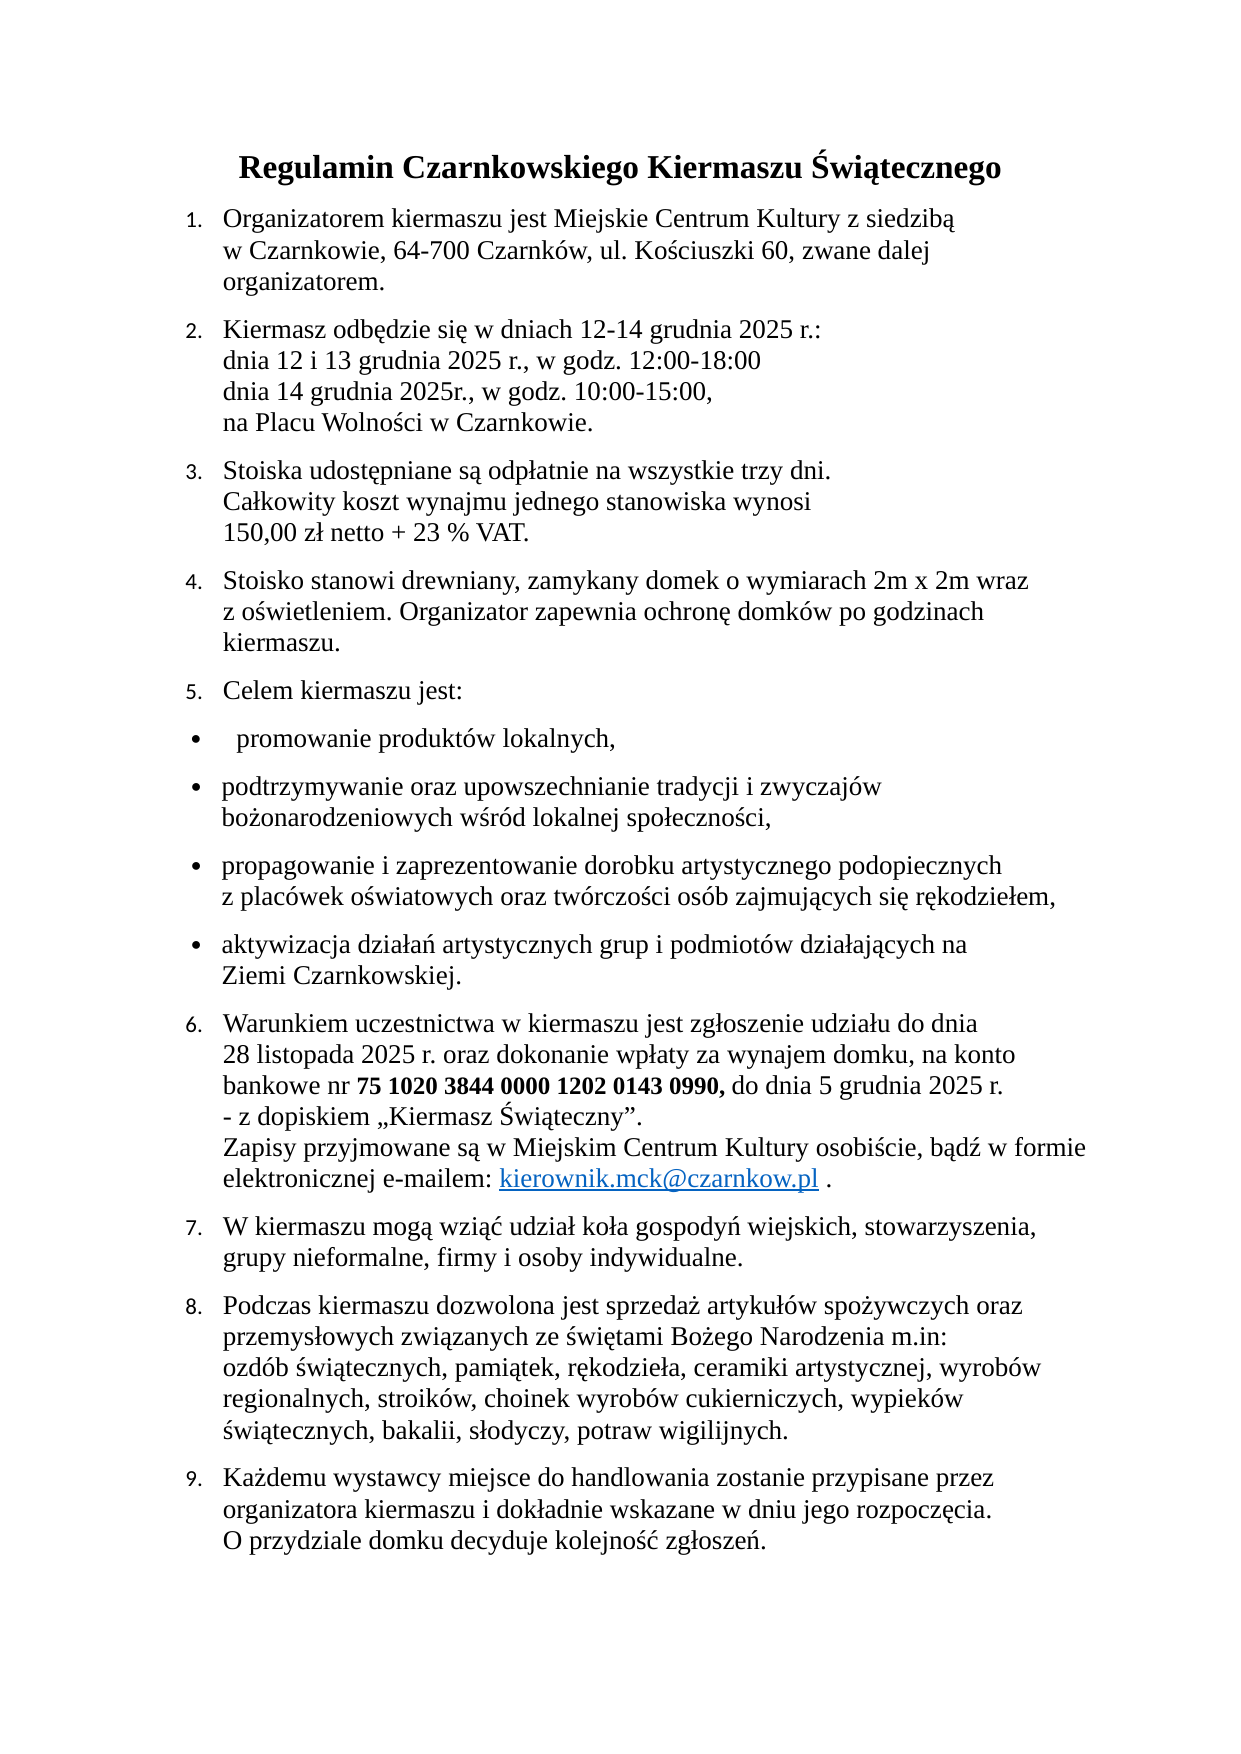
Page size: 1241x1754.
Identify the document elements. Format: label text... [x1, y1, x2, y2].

list Stoisko stanowi drewniany, zamykany domek o wymiarach 2m x 2m wraz z oświetleniem. Organizator zapewnia ochronę domków po godzinach kiermaszu. [185, 564, 1093, 657]
list podtrzymywanie oraz upowszechnianie tradycji i zwyczajów bożonarodzeniowych wśród lokalnej społeczności, [192, 770, 1093, 832]
list Każdemu wystawcy miejsce do handlowania zostanie przypisane przez organizatora kiermaszu i dokładnie wskazane w dniu jego rozpoczęcia. O przydziale domku decyduje kolejność zgłoszeń. [185, 1462, 1093, 1555]
list Organizatorem kiermaszu jest Miejskie Centrum Kultury z siedzibą w Czarnkowie, 64-700 Czarnków, ul. Kościuszki 60, zwane dalej organizatorem. [185, 203, 1093, 296]
list W kiermaszu mogą wziąć udział koła gospodyń wiejskich, stowarzyszenia, grupy nieformalne, firmy i osoby indywidualne. [185, 1210, 1093, 1272]
list Kiermasz odbędzie się w dniach 12-14 grudnia 2025 r.: dnia 12 i 13 grudnia 2025 r., w godz. 12:00-18:00 dnia 14 grudnia 2025r., w godz. 10:00-15:00, na Placu Wolności w Czarnkowie. [185, 313, 1093, 437]
list promowanie produktów lokalnych, [162, 722, 1093, 753]
list Stoiska udostępniane są odpłatnie na wszystkie trzy dni. Całkowity koszt wynajmu jednego stanowiska wynosi 150,00 zł netto + 23 % VAT. [185, 454, 1093, 547]
list aktywizacja działań artystycznych grup i podmiotów działających na Ziemi Czarnkowskiej. [192, 928, 1093, 990]
list propagowanie i zaprezentowanie dorobku artystycznego podopiecznych z placówek oświatowych oraz twórczości osób zajmujących się rękodziełem, [192, 849, 1093, 911]
list Podczas kiermaszu dozwolona jest sprzedaż artykułów spożywczych oraz przemysłowych związanych ze świętami Bożego Narodzenia m.in: ozdób świątecznych, pamiątek, rękodzieła, ceramiki artystycznej, wyrobów regionalnych, stroików, choinek wyrobów cukierniczych, wypieków świątecznych, bakalii, słodyczy, potraw wigilijnych. [185, 1289, 1093, 1445]
list Celem kiermaszu jest: [185, 674, 1093, 705]
text Regulamin Czarnkowskiego Kiermaszu Świątecznego [148, 148, 1093, 186]
list Warunkiem uczestnictwa w kiermaszu jest zgłoszenie udziału do dnia 28 listopada 2025 r. oraz dokonanie wpłaty za wynajem domku, na konto bankowe nr 75 1020 3844 0000 1202 0143 0990, do dnia 5 grudnia 2025 r. - z dopiskiem „Kiermasz Świąteczny”. Zapisy przyjmowane są w Miejskim Centrum Kultury osobiście, bądź w formie elektronicznej e-mailem: kierownik.mck@czarnkow.pl . [185, 1007, 1093, 1193]
